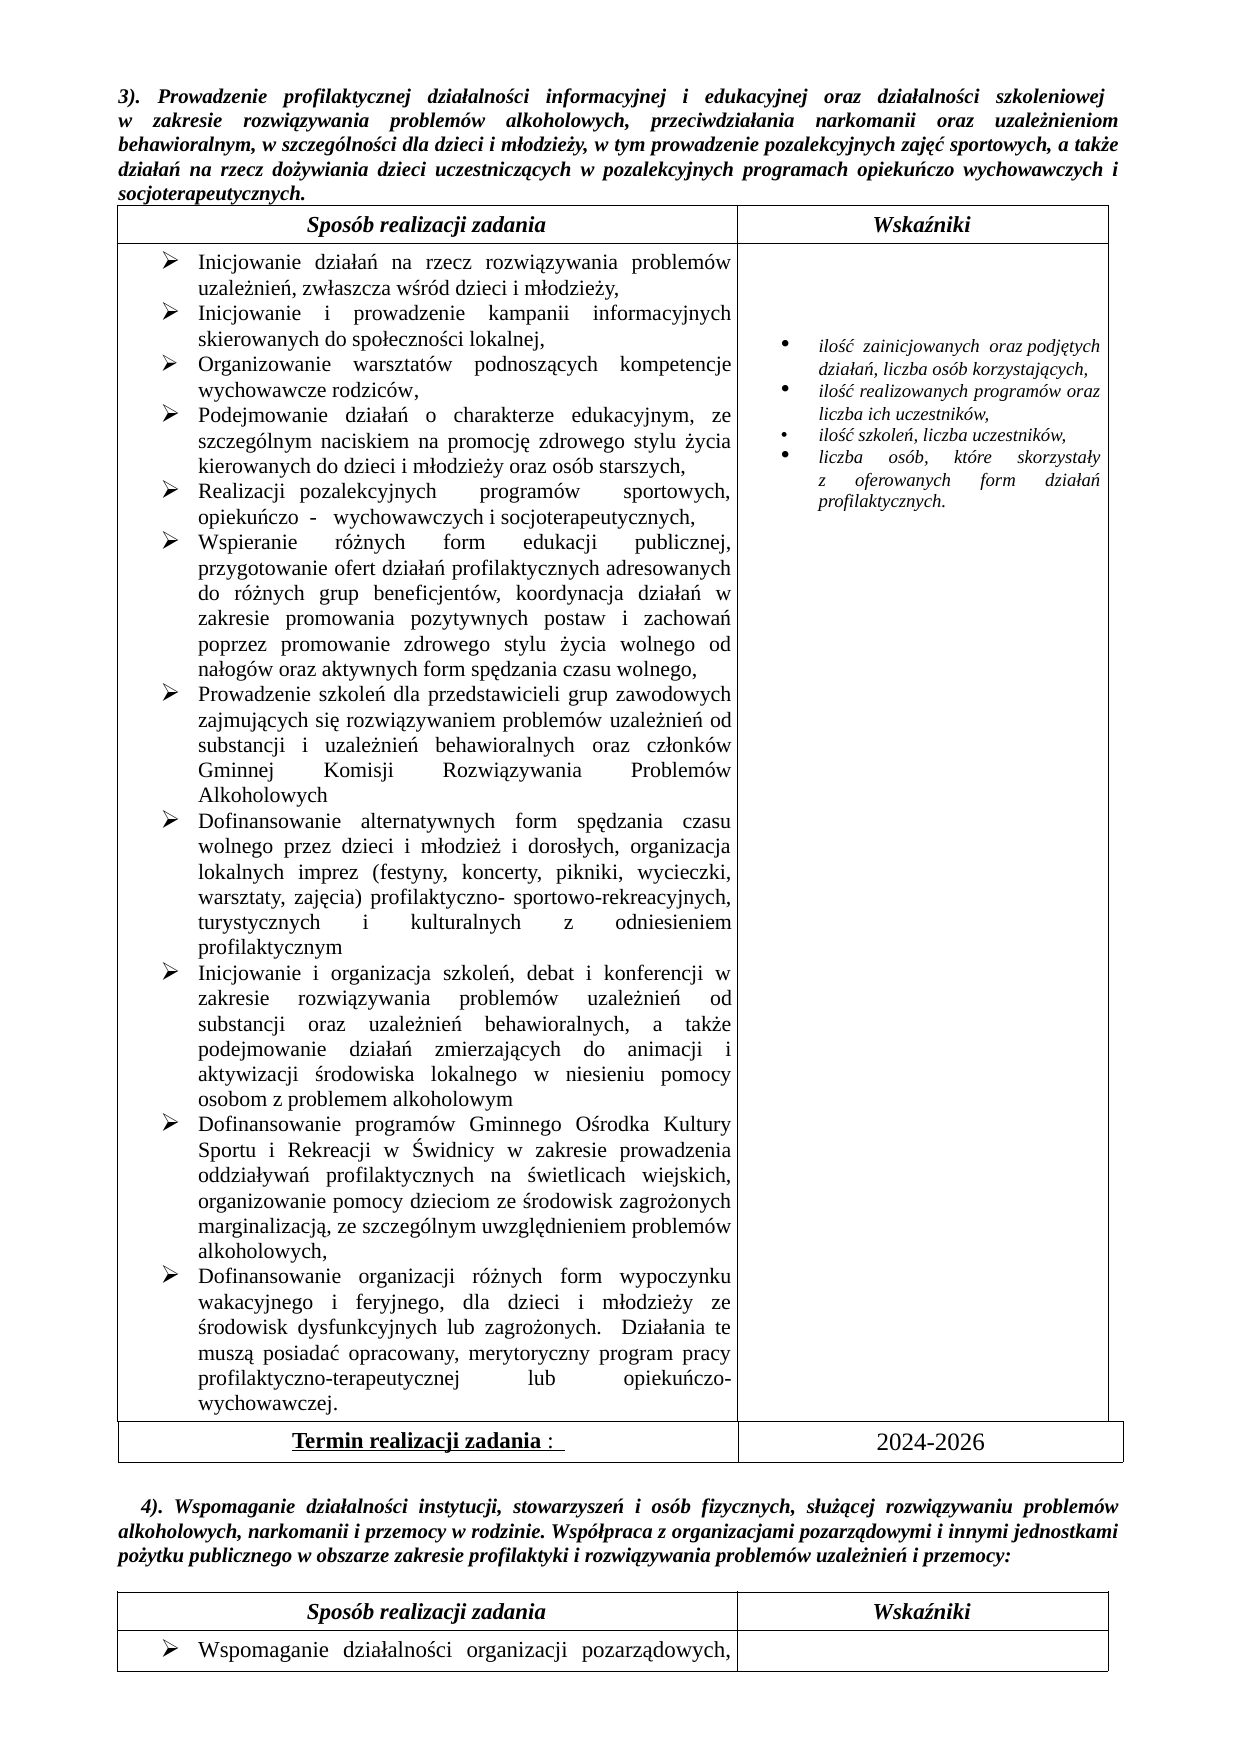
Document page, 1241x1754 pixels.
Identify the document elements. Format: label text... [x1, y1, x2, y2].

table_header Wskaźniki [738, 206, 1108, 243]
table_header Termin realizacji zadania : [119, 1422, 738, 1462]
table_header 2024-2026 [739, 1422, 1123, 1462]
table_cell Wspomaganie działalności organizacji pozarządowych, [118, 1631, 737, 1671]
table_cell ilość zainicjowanych oraz podjętych działań, liczba osób korzystających, ilość realizowanych programów oraz liczba ich uczestników, ilość szkoleń, liczba uczestników, liczba osób, które skorzystały z oferowanych form działań profilaktycznych. [738, 244, 1108, 1421]
table_header Sposób realizacji zadania [118, 1593, 737, 1630]
text 4). Wspomaganie działalności instytucji, stowarzyszeń i osób fizycznych, służącej rozwiązywaniu problemów alkoholowych, narkomanii i przemocy w rodzinie. Współpraca z organizacjami pozarządowymi i innymi jednostkami pożytku publicznego w obszarze zakresie profilaktyki i rozwiązywania problemów uzależnień i przemocy: [118, 1491, 1122, 1567]
table_header Wskaźniki [738, 1593, 1108, 1630]
table_cell Inicjowanie działań na rzecz rozwiązywania problemów uzależnień, zwłaszcza wśród dzieci i młodzieży, Inicjowanie i prowadzenie kampanii informacyjnych skierowanych do społeczności lokalnej, Organizowanie warsztatów podnoszących kompetencje wychowawcze rodziców, Podejmowanie działań o charakterze edukacyjnym, ze szczególnym naciskiem na promocję zdrowego stylu życia kierowanych do dzieci i młodzieży oraz osób starszych, Realizacji pozalekcyjnych programów sportowych, opiekuńczo - wychowawczych i socjoterapeutycznych, Wspieranie różnych form edukacji publicznej, przygotowanie ofert działań profilaktycznych adresowanych do różnych grup beneficjentów, koordynacja działań w zakresie promowania pozytywnych postaw i zachowań poprzez promowanie zdrowego stylu życia wolnego od nałogów oraz aktywnych form spędzania czasu wolnego, Prowadzenie szkoleń dla przedstawicieli grup zawodowych zajmujących się rozwiązywaniem problemów uzależnień od substancji i uzależnień behawioralnych oraz członków Gminnej Komisji Rozwiązywania Problemów Alkoholowych Dofinansowanie alternatywnych form spędzania czasu wolnego przez dzieci i młodzież i dorosłych, organizacja lokalnych imprez (festyny, koncerty, pikniki, wycieczki, warsztaty, zajęcia) profilaktyczno- sportowo-rekreacyjnych, turystycznych i kulturalnych z odniesieniem profilaktycznym Inicjowanie i organizacja szkoleń, debat i konferencji w zakresie rozwiązywania problemów uzależnień od substancji oraz uzależnień behawioralnych, a także podejmowanie działań zmierzających do animacji i aktywizacji środowiska lokalnego w niesieniu pomocy osobom z problemem alkoholowym Dofinansowanie programów Gminnego Ośrodka Kultury Sportu i Rekreacji w Świdnicy w zakresie prowadzenia oddziaływań profilaktycznych na świetlicach wiejskich, organizowanie pomocy dzieciom ze środowisk zagrożonych marginalizacją, ze szczególnym uwzględnieniem problemów alkoholowych, Dofinansowanie organizacji różnych form wypoczynku wakacyjnego i feryjnego, dla dzieci i młodzieży ze środowisk dysfunkcyjnych lub zagrożonych. Działania te muszą posiadać opracowany, merytoryczny program pracy profilaktyczno-terapeutycznej lub opiekuńczo-wychowawczej. [118, 244, 737, 1421]
text 3). Prowadzenie profilaktycznej działalności informacyjnej i edukacyjnej oraz działalności szkoleniowej w zakresie rozwiązywania problemów alkoholowych, przeciwdziałania narkomanii oraz uzależnieniom behawioralnym, w szczególności dla dzieci i młodzieży, w tym prowadzenie pozalekcyjnych zajęć sportowych, a także działań na rzecz dożywiania dzieci uczestniczących w pozalekcyjnych programach opiekuńczo wychowawczych i socjoterapeutycznych. [118, 84, 1122, 204]
table_cell [738, 1631, 1108, 1671]
table_header Sposób realizacji zadania [118, 206, 737, 243]
